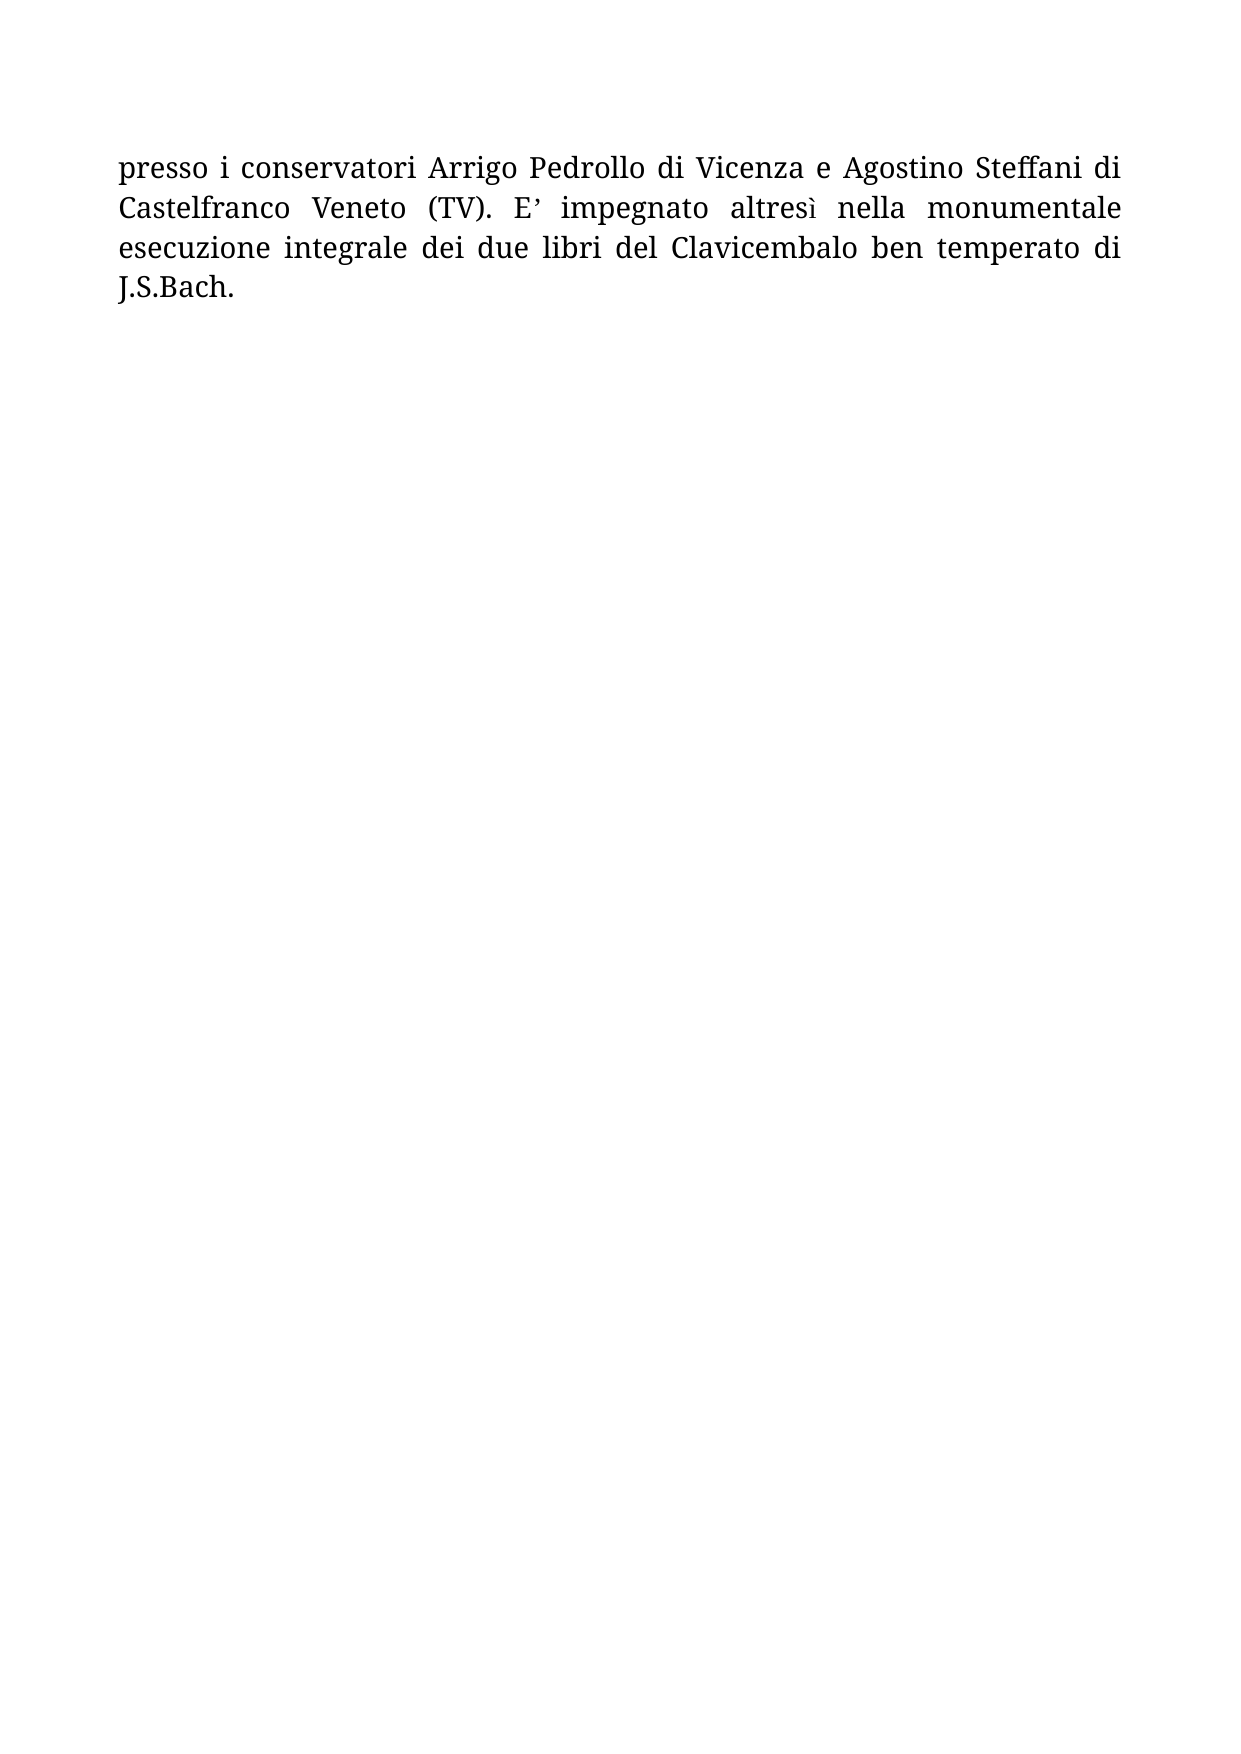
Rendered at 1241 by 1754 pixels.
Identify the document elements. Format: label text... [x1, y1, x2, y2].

text presso i conservatori Arrigo Pedrollo di Vicenza e Agostino Steffani di Castelfranco Veneto (TV). E’ impegnato altresì nella monumentale esecuzione integrale dei due libri del Clavicembalo ben temperato di J.S.Bach. [118, 148, 1122, 306]
